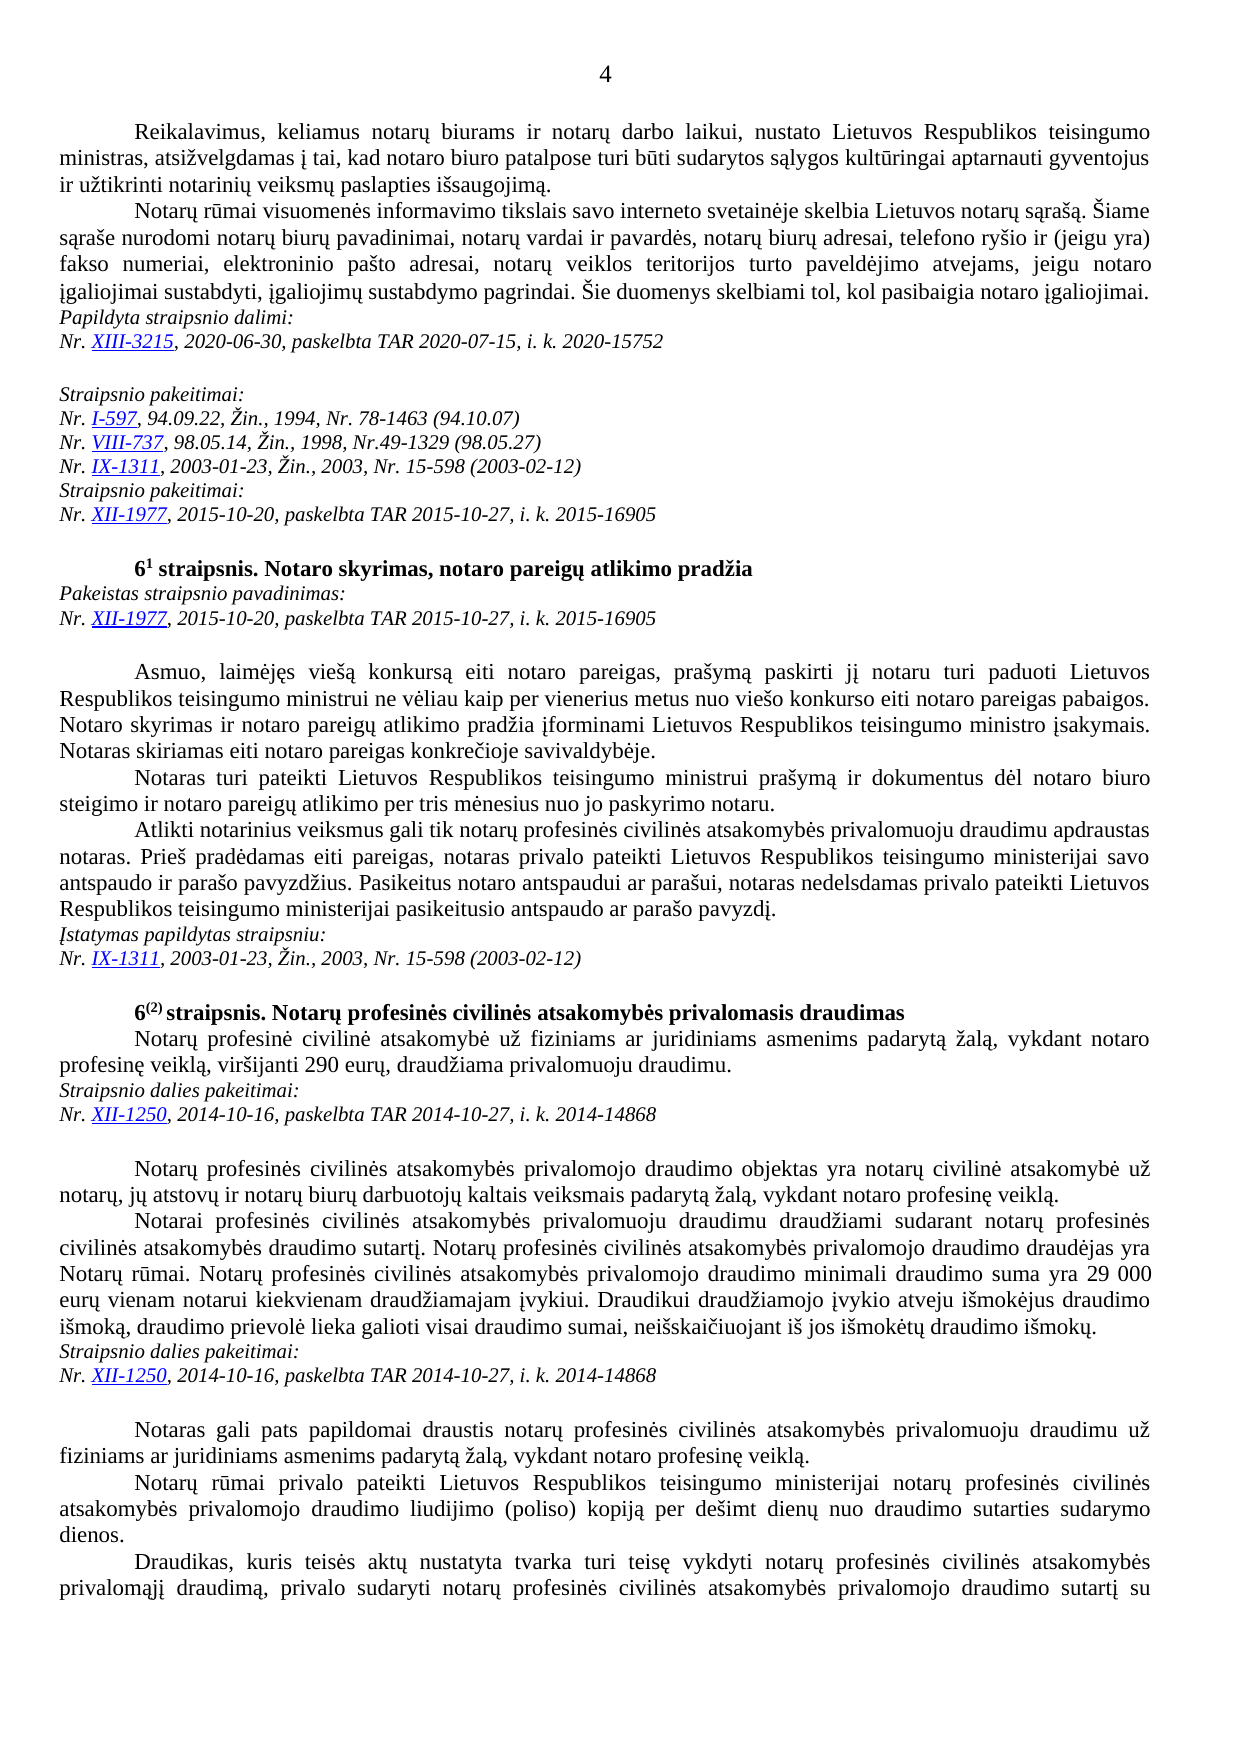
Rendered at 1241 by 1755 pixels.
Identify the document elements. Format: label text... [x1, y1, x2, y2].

text Notaras gali pats papildomai draustis notarų profesinės civilinės atsakomybės privalomuoju draudimu už fiziniams ar juridiniams asmenims padarytą žalą, vykdant notaro profesinę veiklą. [59, 1416, 1152, 1469]
text Nr. I-597, 94.09.22, Žin., 1994, Nr. 78-1463 (94.10.07) [59, 406, 1152, 430]
text Asmuo, laimėjęs viešą konkursą eiti notaro pareigas, prašymą paskirti jį notaru turi paduoti Lietuvos Respublikos teisingumo ministrui ne vėliau kaip per vienerius metus nuo viešo konkurso eiti notaro pareigas pabaigos. Notaro skyrimas ir notaro pareigų atlikimo pradžia įforminami Lietuvos Respublikos teisingumo ministro įsakymais. Notaras skiriamas eiti notaro pareigas konkrečioje savivaldybėje. [59, 658, 1152, 764]
text Notarų profesinės civilinės atsakomybės privalomojo draudimo objektas yra notarų civilinė atsakomybė už notarų, jų atstovų ir notarų biurų darbuotojų kaltais veiksmais padarytą žalą, vykdant notaro profesinę veiklą. [59, 1154, 1152, 1207]
text Įstatymas papildytas straipsniu: [59, 922, 1152, 946]
text 61 straipsnis. Notaro skyrimas, notaro pareigų atlikimo pradžia [59, 555, 1152, 581]
text Straipsnio pakeitimai: [59, 478, 1152, 502]
text Straipsnio pakeitimai: [59, 382, 1152, 406]
text 6(2) straipsnis. Notarų profesinės civilinės atsakomybės privalomasis draudimas [59, 999, 1152, 1025]
text Draudikas, kuris teisės aktų nustatyta tvarka turi teisę vykdyti notarų profesinės civilinės atsakomybės privalomąjį draudimą, privalo sudaryti notarų profesinės civilinės atsakomybės privalomojo draudimo sutartį su [59, 1548, 1152, 1600]
text Nr. XII-1250, 2014-10-16, paskelbta TAR 2014-10-27, i. k. 2014-14868 [59, 1102, 1152, 1126]
text Nr. VIII-737, 98.05.14, Žin., 1998, Nr.49-1329 (98.05.27) [59, 430, 1152, 454]
text Nr. IX-1311, 2003-01-23, Žin., 2003, Nr. 15-598 (2003-02-12) [59, 454, 1152, 478]
text Notarų rūmai visuomenės informavimo tikslais savo interneto svetainėje skelbia Lietuvos notarų sąrašą. Šiame sąraše nurodomi notarų biurų pavadinimai, notarų vardai ir pavardės, notarų biurų adresai, telefono ryšio ir (jeigu yra) fakso numeriai, elektroninio pašto adresai, notarų veiklos teritorijos turto paveldėjimo atvejams, jeigu notaro įgaliojimai sustabdyti, įgaliojimų sustabdymo pagrindai. Šie duomenys skelbiami tol, kol pasibaigia notaro įgaliojimai. [59, 197, 1152, 305]
text Nr. XII-1977, 2015-10-20, paskelbta TAR 2015-10-27, i. k. 2015-16905 [59, 502, 1152, 526]
text Notarų profesinė civilinė atsakomybė už fiziniams ar juridiniams asmenims padarytą žalą, vykdant notaro profesinę veiklą, viršijanti 290 eurų, draudžiama privalomuoju draudimu. [59, 1025, 1152, 1078]
text Straipsnio dalies pakeitimai: [59, 1339, 1152, 1363]
text Reikalavimus, keliamus notarų biurams ir notarų darbo laikui, nustato Lietuvos Respublikos teisingumo ministras, atsižvelgdamas į tai, kad notaro biuro patalpose turi būti sudarytos sąlygos kultūringai aptarnauti gyventojus ir užtikrinti notarinių veiksmų paslapties išsaugojimą. [59, 118, 1152, 197]
text Nr. XIII-3215, 2020-06-30, paskelbta TAR 2020-07-15, i. k. 2020-15752 [59, 329, 1152, 353]
text Pakeistas straipsnio pavadinimas: [59, 581, 1152, 605]
text Notarų rūmai privalo pateikti Lietuvos Respublikos teisingumo ministerijai notarų profesinės civilinės atsakomybės privalomojo draudimo liudijimo (poliso) kopiją per dešimt dienų nuo draudimo sutarties sudarymo dienos. [59, 1469, 1152, 1548]
text Nr. XII-1250, 2014-10-16, paskelbta TAR 2014-10-27, i. k. 2014-14868 [59, 1363, 1152, 1387]
text Notarai profesinės civilinės atsakomybės privalomuoju draudimu draudžiami sudarant notarų profesinės civilinės atsakomybės draudimo sutartį. Notarų profesinės civilinės atsakomybės privalomojo draudimo draudėjas yra Notarų rūmai. Notarų profesinės civilinės atsakomybės privalomojo draudimo minimali draudimo suma yra 29 000 eurų vienam notarui kiekvienam draudžiamajam įvykiui. Draudikui draudžiamojo įvykio atveju išmokėjus draudimo išmoką, draudimo prievolė lieka galioti visai draudimo sumai, neišskaičiuojant iš jos išmokėtų draudimo išmokų. [59, 1207, 1152, 1339]
text Straipsnio dalies pakeitimai: [59, 1078, 1152, 1102]
text Nr. IX-1311, 2003-01-23, Žin., 2003, Nr. 15-598 (2003-02-12) [59, 946, 1152, 970]
text Notaras turi pateikti Lietuvos Respublikos teisingumo ministrui prašymą ir dokumentus dėl notaro biuro steigimo ir notaro pareigų atlikimo per tris mėnesius nuo jo paskyrimo notaru. [59, 764, 1152, 816]
text Nr. XII-1977, 2015-10-20, paskelbta TAR 2015-10-27, i. k. 2015-16905 [59, 605, 1152, 629]
text Papildyta straipsnio dalimi: [59, 305, 1152, 329]
text Atlikti notarinius veiksmus gali tik notarų profesinės civilinės atsakomybės privalomuoju draudimu apdraustas notaras. Prieš pradėdamas eiti pareigas, notaras privalo pateikti Lietuvos Respublikos teisingumo ministerijai savo antspaudo ir parašo pavyzdžius. Pasikeitus notaro antspaudui ar parašui, notaras nedelsdamas privalo pateikti Lietuvos Respublikos teisingumo ministerijai pasikeitusio antspaudo ar parašo pavyzdį. [59, 816, 1152, 922]
